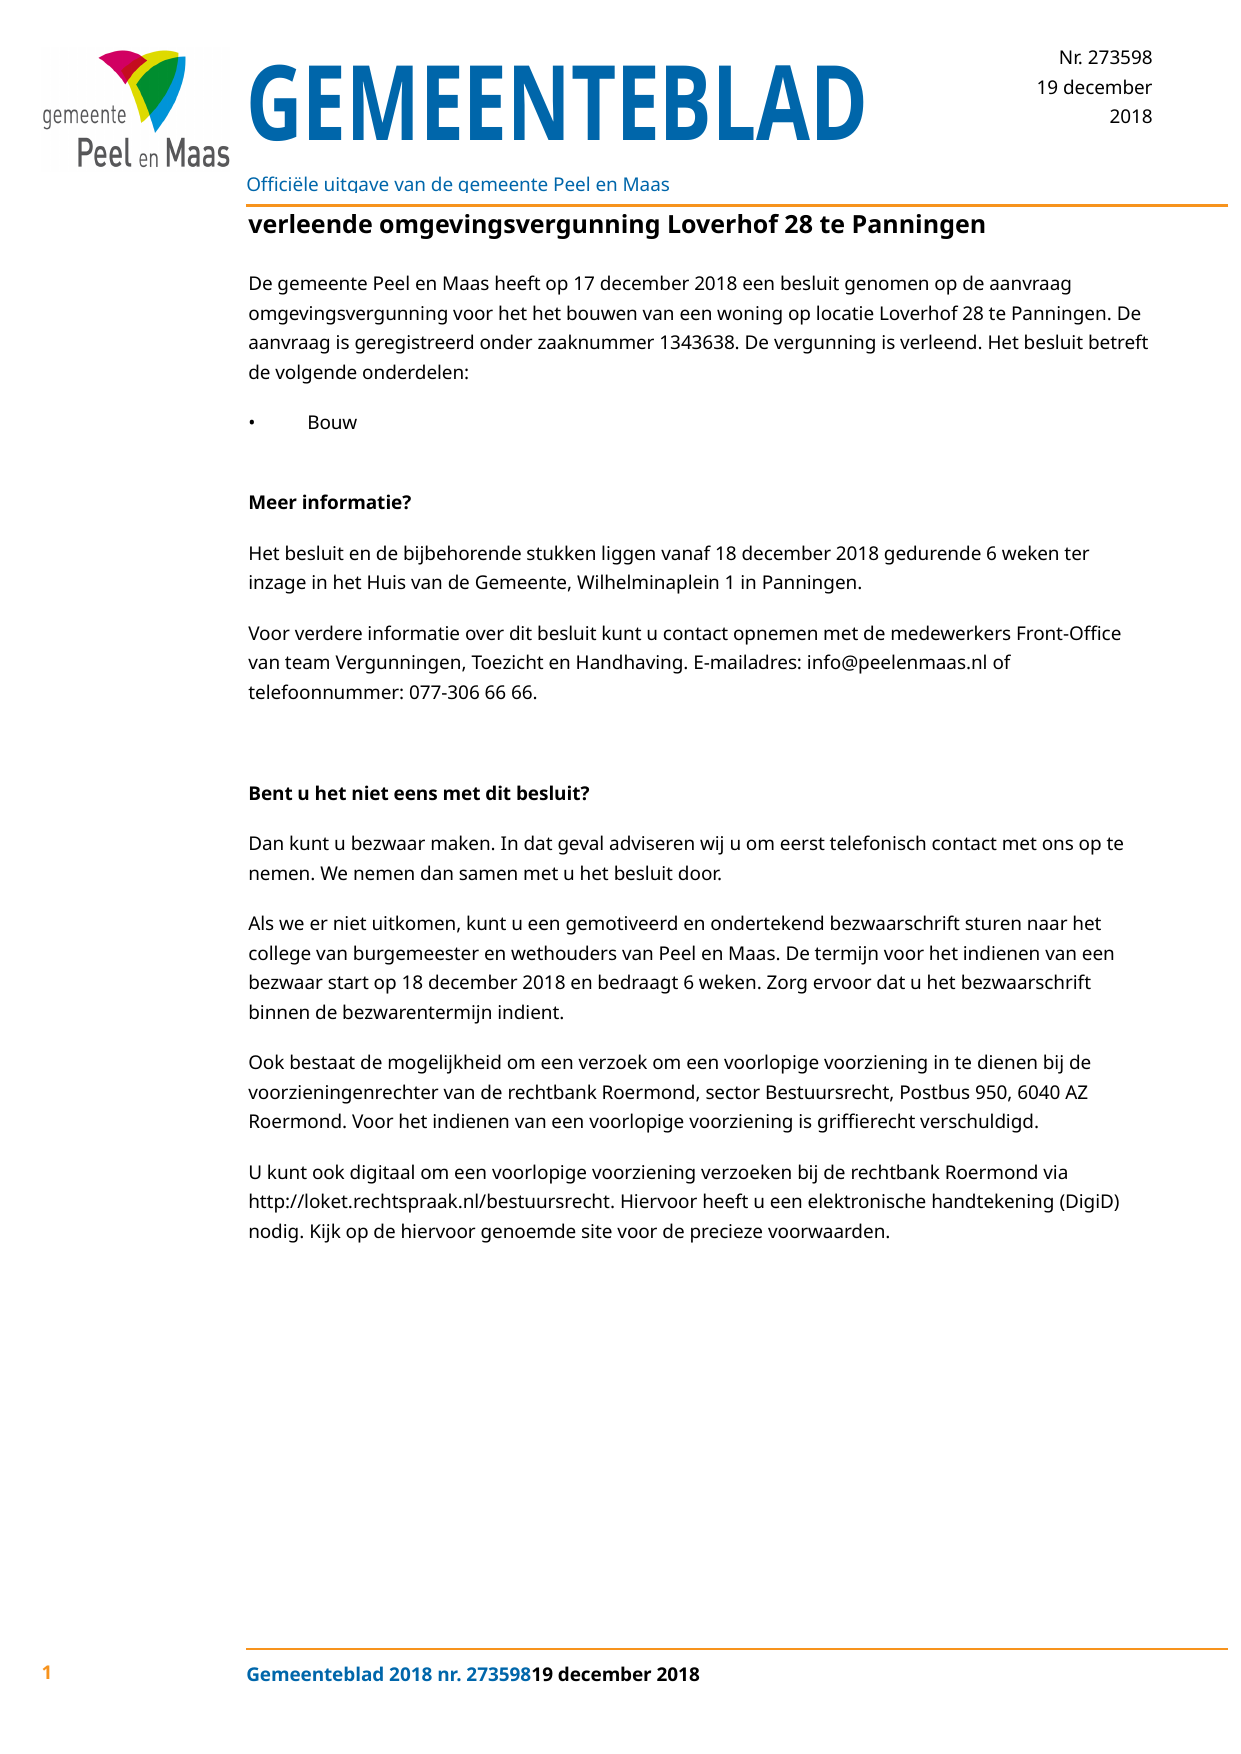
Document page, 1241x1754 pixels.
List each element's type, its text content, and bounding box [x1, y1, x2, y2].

list Bouw [248, 409, 1152, 435]
text Voor verdere informatie over dit besluit kunt u contact opnemen met de medewerkers Front-Office van team Vergunningen, Toezicht en Handhaving. E-mailadres: info@peelenmaas.nl of telefoonnummer: 077-306 66 66. [248, 620, 1152, 705]
text Ook bestaat de mogelijkheid om een verzoek om een voorlopige voorziening in te dienen bij de voorzieningenrechter van de rechtbank Roermond, sector Bestuursrecht, Postbus 950, 6040 AZ Roermond. Voor het indienen van een voorlopige voorziening is griffierecht verschuldigd. [248, 1049, 1152, 1134]
text Het besluit en de bijbehorende stukken liggen vanaf 18 december 2018 gedurende 6 weken ter inzage in het Huis van de Gemeente, Wilhelminaplein 1 in Panningen. [248, 540, 1152, 595]
text Meer informatie? [248, 489, 1152, 515]
text Bent u het niet eens met dit besluit? [248, 780, 1152, 806]
picture [41, 47, 231, 172]
text Als we er niet uitkomen, kunt u een gemotiveerd en ondertekend bezwaarschrift sturen naar het college van burgemeester en wethouders van Peel en Maas. De termijn voor het indienen van een bezwaar start op 18 december 2018 en bedraagt 6 weken. Zorg ervoor dat u het bezwaarschrift binnen de bezwarentermijn indient. [248, 910, 1152, 1025]
text Dan kunt u bezwaar maken. In dat geval adviseren wij u om eerst telefonisch contact met ons op te nemen. We nemen dan samen met u het besluit door. [248, 830, 1152, 886]
text U kunt ook digitaal om een voorlopige voorziening verzoeken bij de rechtbank Roermond via http://loket.rechtspraak.nl/bestuursrecht. Hiervoor heeft u een elektronische handtekening (DigiD) nodig. Kijk op de hiervoor genoemde site voor de precieze voorwaarden. [248, 1159, 1152, 1244]
text De gemeente Peel en Maas heeft op 17 december 2018 een besluit genomen op de aanvraag omgevingsvergunning voor het het bouwen van een woning op locatie Loverhof 28 te Panningen. De aanvraag is geregistreerd onder zaaknummer 1343638. De vergunning is verleend. Het besluit betreft de volgende onderdelen: [248, 270, 1152, 385]
text verleende omgevingsvergunning Loverhof 28 te Panningen [248, 207, 1152, 241]
